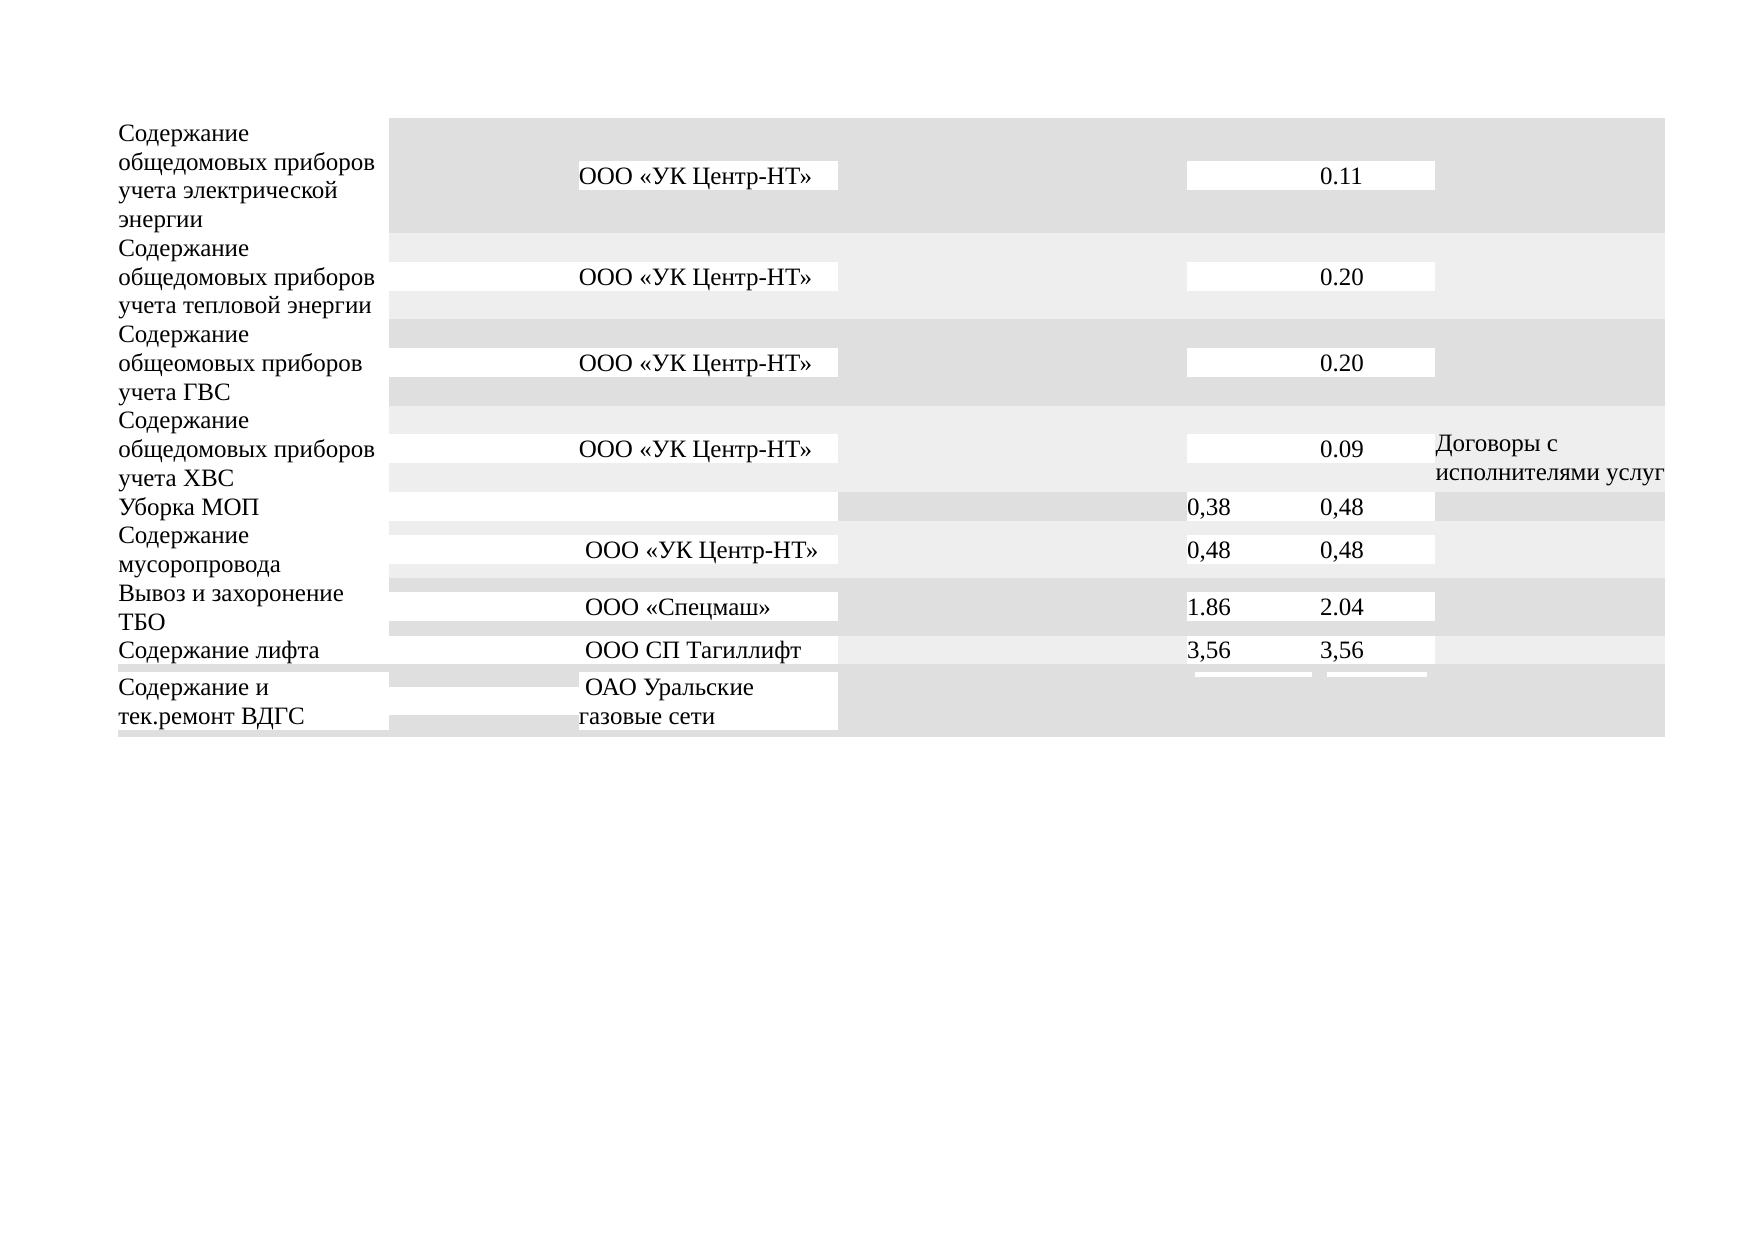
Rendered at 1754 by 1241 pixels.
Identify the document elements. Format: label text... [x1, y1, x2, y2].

table_cell 0.20 [1320, 377, 1435, 406]
table_cell ОАО Уральские газовые сети [579, 664, 838, 672]
table_cell ООО «УК Центр-НТ» [579, 319, 838, 348]
table_cell ОАО Уральские газовые сети [579, 730, 838, 737]
table_cell 0,48 [1187, 521, 1320, 535]
table_cell 0,48 [1320, 521, 1435, 535]
table_cell Содержание и тек.ремонт ВДГС [118, 664, 389, 672]
table_cell [1187, 233, 1320, 262]
table_cell Содержание и тек.ремонт ВДГС [118, 730, 389, 737]
table_cell [389, 715, 579, 737]
table_cell [389, 564, 579, 578]
table_cell [389, 621, 579, 636]
table_cell 0.20 [1320, 233, 1435, 262]
table_cell Постановление Администрации г.Н. Тагил № 136-ПА от 27.01.2014 г. Договоры управления мкд Договоры с исполнителями услуг [1435, 118, 1665, 233]
table_cell [389, 521, 579, 535]
table_cell [389, 664, 579, 687]
table_cell [1001, 118, 1187, 233]
table_cell ООО «Спецмаш» [579, 621, 838, 636]
table_cell ООО «УК Центр-НТ» [579, 521, 838, 535]
table_cell ООО «УК Центр-НТ» [579, 377, 838, 406]
table_cell 2.04 [1320, 578, 1435, 592]
table_cell [389, 463, 579, 492]
table_cell 0.11 [1320, 190, 1435, 233]
table_cell [389, 291, 579, 319]
table_cell [389, 233, 579, 262]
table_cell [1320, 664, 1435, 737]
table_cell 1.86 [1187, 578, 1320, 592]
table_cell [389, 377, 579, 406]
table_cell ООО «УК Центр-НТ» [579, 406, 838, 434]
table_cell 0.11 [1320, 118, 1435, 161]
table_cell [389, 118, 579, 233]
table_cell 0.09 [1320, 463, 1435, 492]
table_cell ООО «УК Центр-НТ» [579, 564, 838, 578]
table_cell ООО «УК Центр-НТ» [579, 291, 838, 319]
table_cell [389, 319, 579, 348]
table_cell [1187, 291, 1320, 319]
table_cell 0.20 [1320, 291, 1435, 319]
table_cell 0,48 [1187, 564, 1320, 578]
table_cell 0.09 [1320, 406, 1435, 434]
table_cell [389, 578, 579, 592]
table_cell 2.04 [1320, 621, 1435, 636]
table_cell ООО «УК Центр-НТ» [579, 118, 838, 161]
table_cell [1187, 664, 1320, 737]
table_cell [1187, 190, 1320, 233]
table_cell 1.86 [1187, 621, 1320, 636]
table_cell [1187, 319, 1320, 348]
table_cell [1187, 463, 1320, 492]
table_cell 0.20 [1320, 319, 1435, 348]
table_cell [1187, 377, 1320, 406]
table_cell ООО «УК Центр-НТ» [579, 463, 838, 492]
table_cell ООО «УК Центр-НТ» [579, 233, 838, 262]
table_cell кв. метр. [839, 118, 1001, 233]
table_cell ООО «Спецмаш» [579, 578, 838, 592]
table_cell [389, 406, 579, 434]
table_cell [1187, 118, 1320, 161]
table_cell 0,48 [1320, 564, 1435, 578]
table_cell [1187, 406, 1320, 434]
table_cell ООО «УК Центр-НТ» [579, 190, 838, 233]
